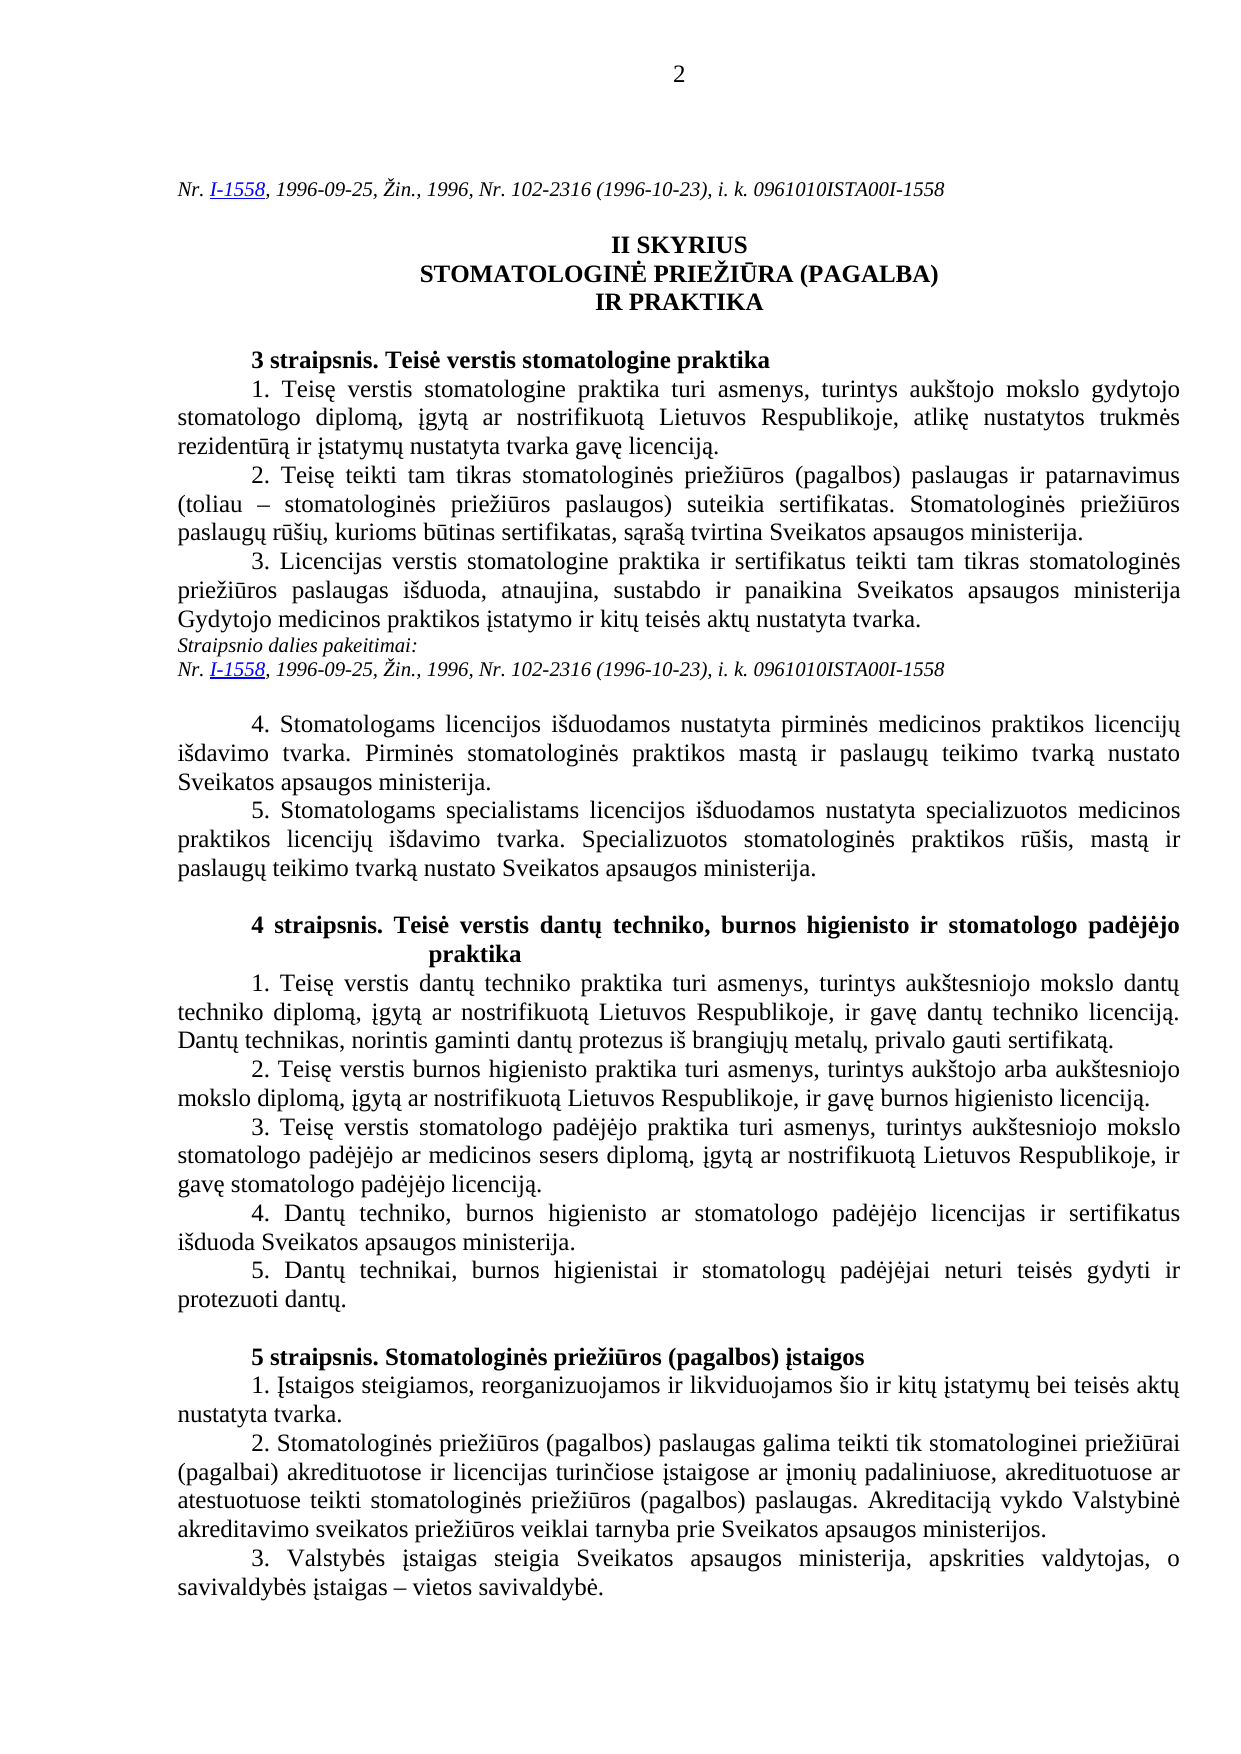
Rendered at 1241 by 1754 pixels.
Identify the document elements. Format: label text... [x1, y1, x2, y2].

text STOMATOLOGINĖ PRIEŽIŪRA (PAGALBA) [177, 259, 1181, 287]
text 4. Stomatologams licencijos išduodamos nustatyta pirminės medicinos praktikos licencijų išdavimo tvarka. Pirminės stomatologinės praktikos mastą ir paslaugų teikimo tvarką nustato Sveikatos apsaugos ministerija. [177, 709, 1181, 796]
text 2. Teisę teikti tam tikras stomatologinės priežiūros (pagalbos) paslaugas ir patarnavimus (toliau – stomatologinės priežiūros paslaugos) suteikia sertifikatas. Stomatologinės priežiūros paslaugų rūšių, kurioms būtinas sertifikatas, sąrašą tvirtina Sveikatos apsaugos ministerija. [177, 460, 1181, 546]
text 3. Licencijas verstis stomatologine praktika ir sertifikatus teikti tam tikras stomatologinės priežiūros paslaugas išduoda, atnaujina, sustabdo ir panaikina Sveikatos apsaugos ministerija Gydytojo medicinos praktikos įstatymo ir kitų teisės aktų nustatyta tvarka. [177, 546, 1181, 632]
text 3. Valstybės įstaigas steigia Sveikatos apsaugos ministerija, apskrities valdytojas, o savivaldybės įstaigas – vietos savivaldybė. [177, 1543, 1181, 1601]
text 3 straipsnis. Teisė verstis stomatologine praktika [177, 345, 1181, 374]
text 3. Teisę verstis stomatologo padėjėjo praktika turi asmenys, turintys aukštesniojo mokslo stomatologo padėjėjo ar medicinos sesers diplomą, įgytą ar nostrifikuotą Lietuvos Respublikoje, ir gavę stomatologo padėjėjo licenciją. [177, 1112, 1181, 1198]
text 2. Teisę verstis burnos higienisto praktika turi asmenys, turintys aukštojo arba aukštesniojo mokslo diplomą, įgytą ar nostrifikuotą Lietuvos Respublikoje, ir gavę burnos higienisto licenciją. [177, 1054, 1181, 1112]
text Nr. I-1558, 1996-09-25, Žin., 1996, Nr. 102-2316 (1996-10-23), i. k. 0961010ISTA00I-1558 [177, 657, 1181, 681]
text 1. Teisę verstis stomatologine praktika turi asmenys, turintys aukštojo mokslo gydytojo stomatologo diplomą, įgytą ar nostrifikuotą Lietuvos Respublikoje, atlikę nustatytos trukmės rezidentūrą ir įstatymų nustatyta tvarka gavę licenciją. [177, 374, 1181, 460]
text 1. Įstaigos steigiamos, reorganizuojamos ir likviduojamos šio ir kitų įstatymų bei teisės aktų nustatyta tvarka. [177, 1371, 1181, 1428]
text 5. Stomatologams specialistams licencijos išduodamos nustatyta specializuotos medicinos praktikos licencijų išdavimo tvarka. Specializuotos stomatologinės praktikos rūšis, mastą ir paslaugų teikimo tvarką nustato Sveikatos apsaugos ministerija. [177, 796, 1181, 882]
text 4. Dantų techniko, burnos higienisto ar stomatologo padėjėjo licencijas ir sertifikatus išduoda Sveikatos apsaugos ministerija. [177, 1198, 1181, 1256]
text 5. Dantų technikai, burnos higienistai ir stomatologų padėjėjai neturi teisės gydyti ir protezuoti dantų. [177, 1256, 1181, 1313]
text IR PRAKTIKA [177, 287, 1181, 316]
text Straipsnio dalies pakeitimai: [177, 632, 1181, 657]
text 5 straipsnis. Stomatologinės priežiūros (pagalbos) įstaigos [177, 1342, 1181, 1371]
text II SKYRIUS [177, 230, 1181, 259]
text 2. Stomatologinės priežiūros (pagalbos) paslaugas galima teikti tik stomatologinei priežiūrai (pagalbai) akredituotose ir licencijas turinčiose įstaigose ar įmonių padaliniuose, akredituotuose ar atestuotuose teikti stomatologinės priežiūros (pagalbos) paslaugas. Akreditaciją vykdo Valstybinė akreditavimo sveikatos priežiūros veiklai tarnyba prie Sveikatos apsaugos ministerijos. [177, 1428, 1181, 1543]
text 1. Teisę verstis dantų techniko praktika turi asmenys, turintys aukštesniojo mokslo dantų techniko diplomą, įgytą ar nostrifikuotą Lietuvos Respublikoje, ir gavę dantų techniko licenciją. Dantų technikas, norintis gaminti dantų protezus iš brangiųjų metalų, privalo gauti sertifikatą. [177, 968, 1181, 1054]
text Nr. I-1558, 1996-09-25, Žin., 1996, Nr. 102-2316 (1996-10-23), i. k. 0961010ISTA00I-1558 [177, 177, 1181, 201]
text 4 straipsnis. Teisė verstis dantų techniko, burnos higienisto ir stomatologo padėjėjo praktika [251, 911, 1181, 968]
